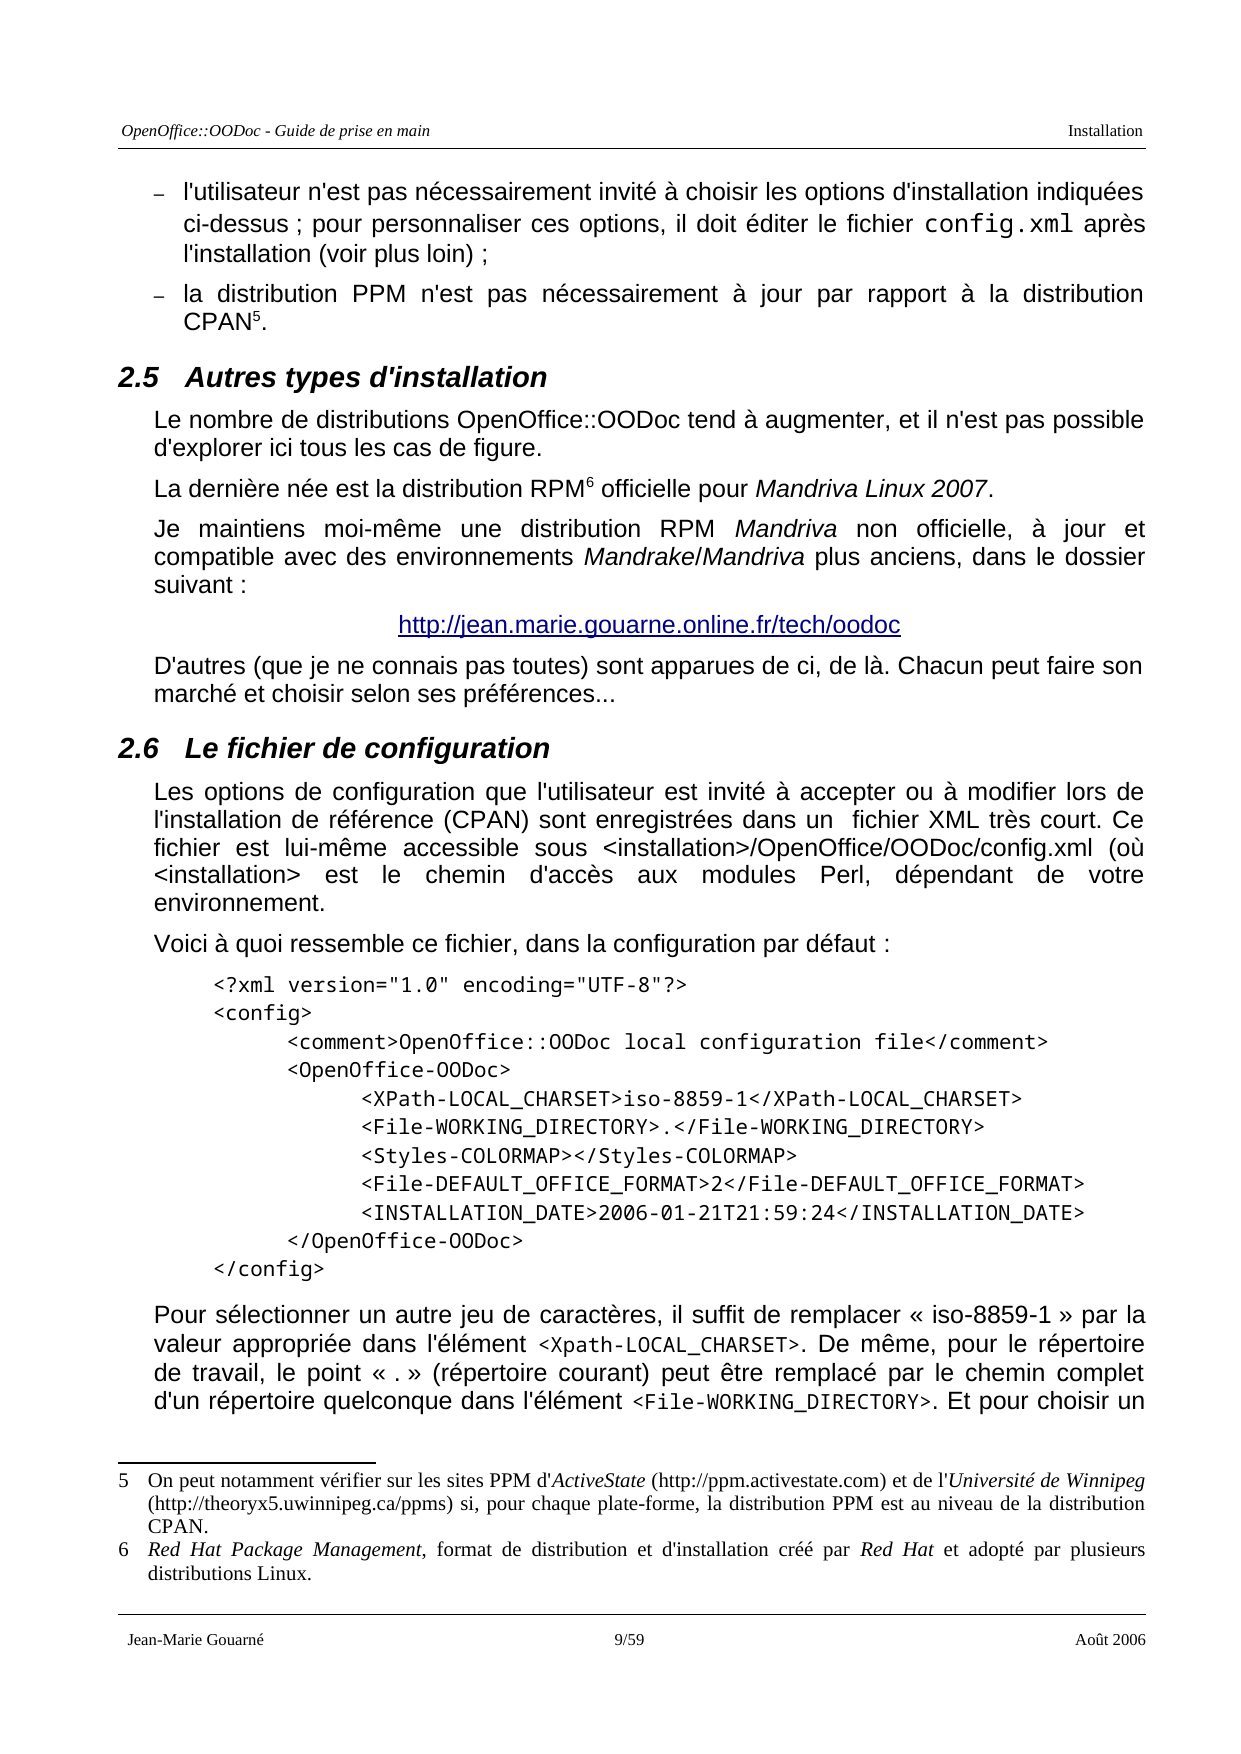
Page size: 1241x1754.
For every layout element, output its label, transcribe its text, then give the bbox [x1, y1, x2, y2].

text La dernière née est la distribution RPM officielle pour Mandriva Linux 2007. [153, 474, 1146, 502]
list l'utilisateur n'est pas nécessairement invité à choisir les options d'installation indiquées ci-dessus ; pour personnaliser ces options, il doit éditer le fichier config.xml après l'installation (voir plus loin) ; [153, 178, 1146, 268]
text Le nombre de distributions OpenOffice::OODoc tend à augmenter, et il n'est pas possible d'explorer ici tous les cas de figure. [153, 406, 1146, 462]
text Voici à quoi ressemble ce fichier, dans la configuration par défaut : [153, 930, 1146, 958]
text <?xml version="1.0" encoding="UTF-8"?> <config> <comment>OpenOffice::OODoc local configuration file</comment> <OpenOffice-OODoc> <XPath-LOCAL_CHARSET>iso-8859-1</XPath-LOCAL_CHARSET> <File-WORKING_DIRECTORY>.</File-WORKING_DIRECTORY> <Styles-COLORMAP></Styles-COLORMAP> <File-DEFAULT_OFFICE_FORMAT>2</File-DEFAULT_OFFICE_FORMAT> <INSTALLATION_DATE>2006-01-21T21:59:24</INSTALLATION_DATE> </OpenOffice-OODoc> </config> [213, 970, 1146, 1283]
text D'autres (que je ne connais pas toutes) sont apparues de ci, de là. Chacun peut faire son marché et choisir selon ses préférences... [153, 652, 1146, 707]
text Les options de configuration que l'utilisateur est invité à accepter ou à modifier lors de l'installation de référence (CPAN) sont enregistrées dans un fichier XML très court. Ce fichier est lui-même accessible sous <installation>/OpenOffice/OODoc/config.xml (où <installation> est le chemin d'accès aux modules Perl, dépendant de votre environnement. [153, 778, 1146, 917]
subtitle Autres types d'installation [118, 361, 1146, 394]
text http://jean.marie.gouarne.online.fr/tech/oodoc [153, 611, 1146, 639]
text Red Hat Package Management, format de distribution et d'installation créé par Red Hat et adopté par plusieurs distributions Linux. [118, 1538, 1146, 1584]
subtitle Le fichier de configuration [118, 732, 1146, 765]
text Pour sélectionner un autre jeu de caractères, il suffit de remplacer « iso-8859-1 » par la valeur appropriée dans l'élément <Xpath-LOCAL_CHARSET>. De même, pour le répertoire de travail, le point « . » (répertoire courant) peut être remplacé par le chemin complet d'un répertoire quelconque dans l'élément <File-WORKING_DIRECTORY>. Et pour choisir un [153, 1301, 1146, 1415]
list la distribution PPM n'est pas nécessairement à jour par rapport à la distribution CPAN. [153, 280, 1146, 336]
list On peut notamment vérifier sur les sites PPM d'ActiveState (http://ppm.activestate.com) et de l'Université de Winnipeg (http://theoryx5.uwinnipeg.ca/ppms) si, pour chaque plate-forme, la distribution PPM est au niveau de la distribution CPAN. [118, 1469, 1146, 1538]
text Je maintiens moi-même une distribution RPM Mandriva non officielle, à jour et compatible avec des environnements Mandrake/Mandriva plus anciens, dans le dossier suivant : [153, 515, 1146, 599]
